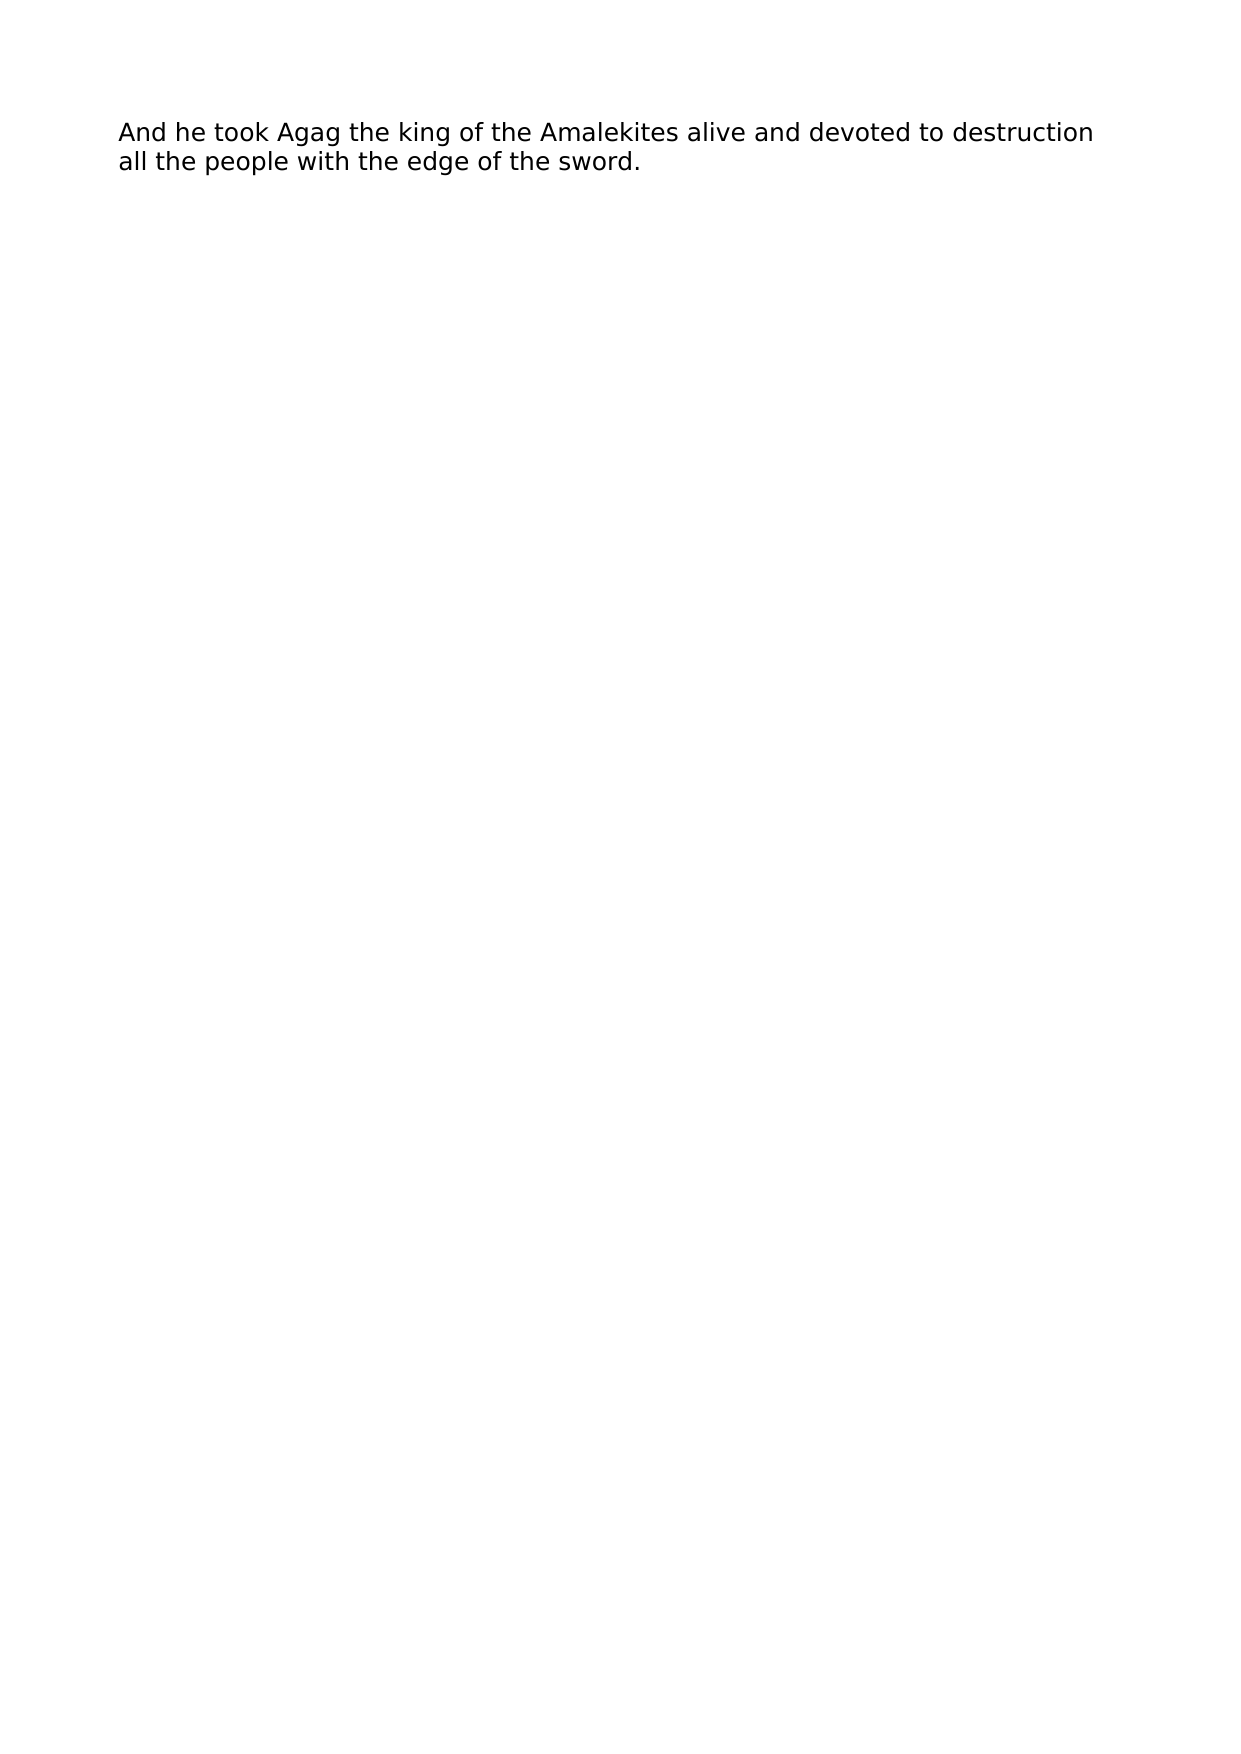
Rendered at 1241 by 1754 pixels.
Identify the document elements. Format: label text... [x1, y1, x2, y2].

text And he took Agag the king of the Amalekites alive and devoted to destruction all the people with the edge of the sword. [118, 118, 1122, 176]
